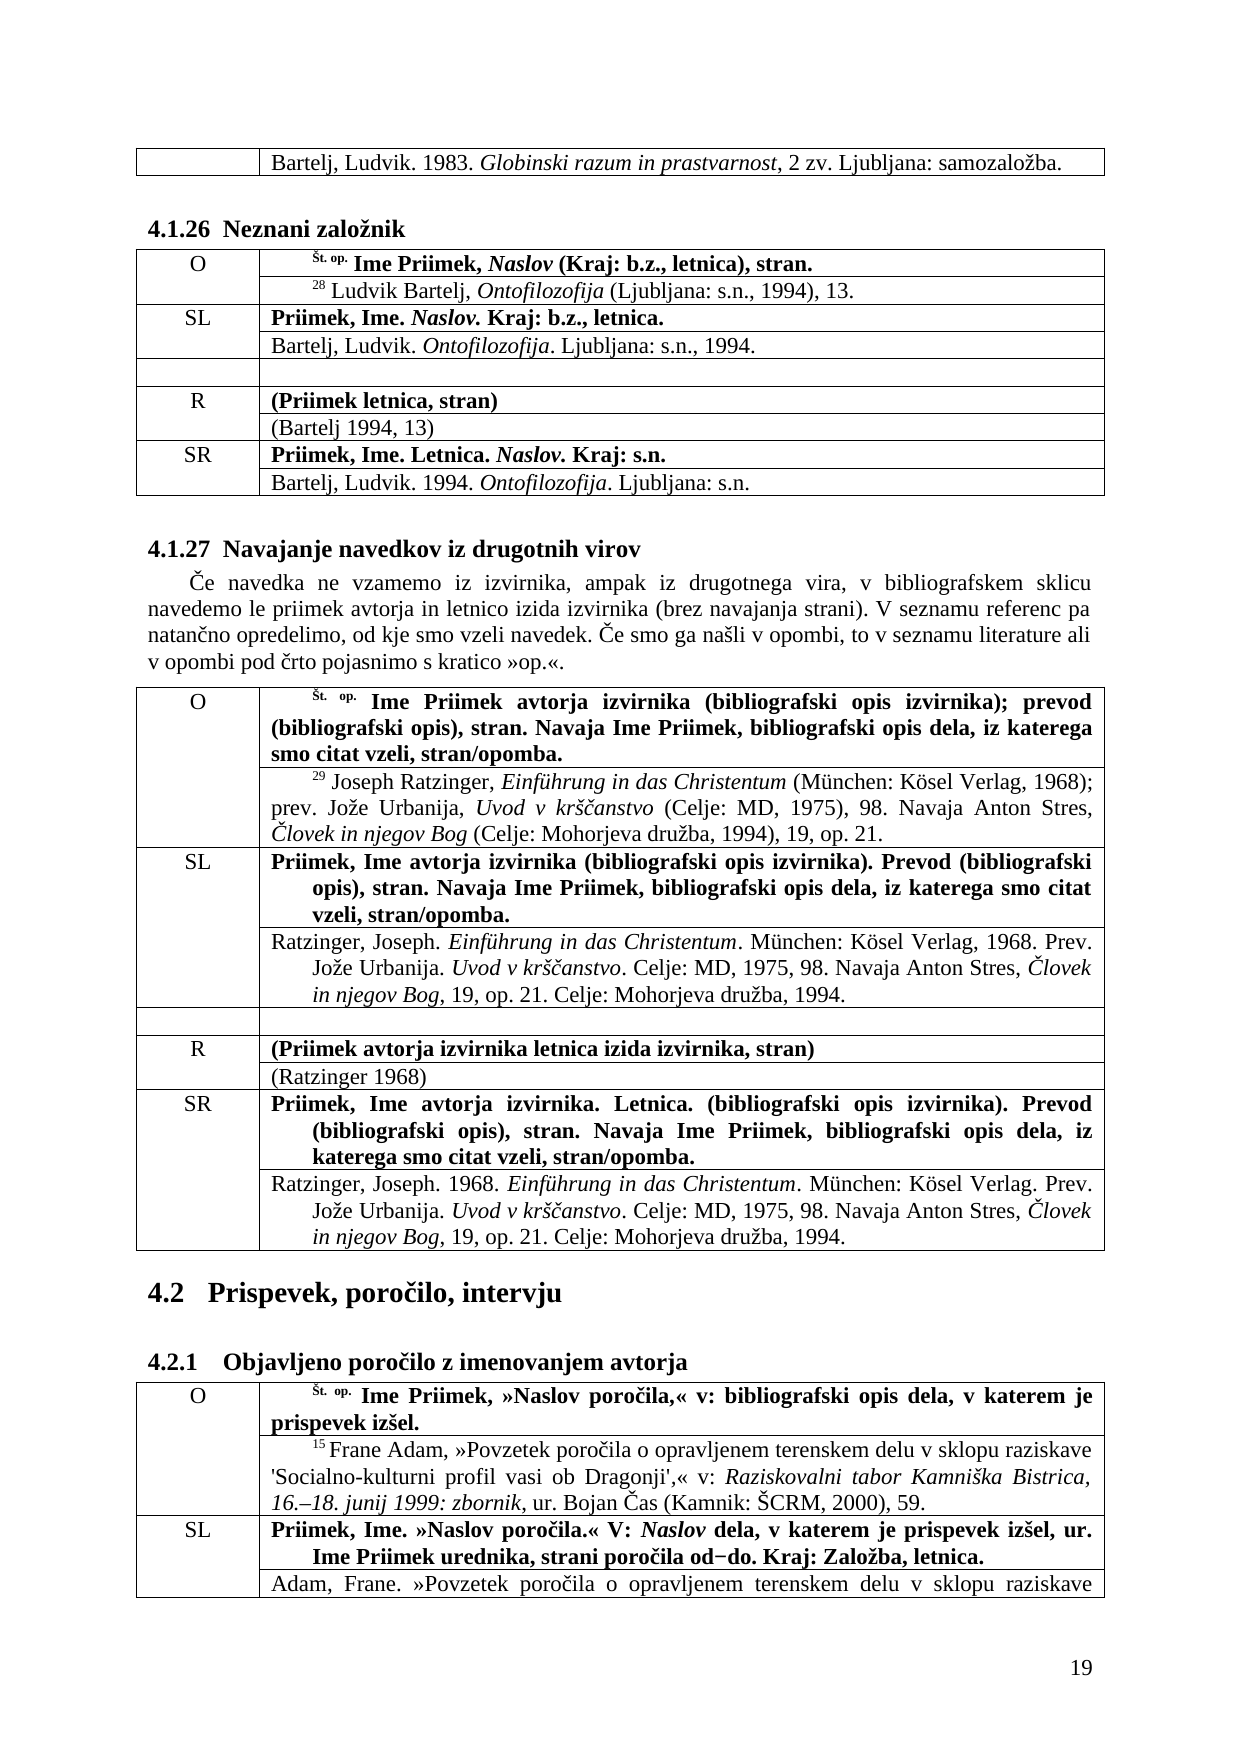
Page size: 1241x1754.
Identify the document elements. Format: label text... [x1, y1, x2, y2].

table_cell SR [137, 441, 259, 495]
table_cell [260, 1008, 1104, 1034]
table_cell [137, 149, 259, 175]
table_cell Priimek, Ime. Letnica. Naslov. Kraj: s.n. [260, 441, 1104, 468]
table_cell (Priimek avtorja izvirnika letnica izida izvirnika, stran) [260, 1036, 1104, 1062]
table_header O [137, 250, 259, 303]
table_cell (Bartelj 1994, 13) [260, 414, 1104, 440]
table_cell Ratzinger, Joseph. Einführung in das Christentum. München: Kösel Verlag, 1968. Prev. Jože Urbanija. Uvod v krščanstvo. Celje: MD, 1975, 98. Navaja Anton Stres, Človek in njegov Bog, 19, op. 21. Celje: Mohorjeva družba, 1994. [260, 928, 1104, 1007]
table_cell SL [137, 305, 259, 358]
subtitle Navajanje navedkov iz drugotnih virov [148, 534, 1092, 562]
table_cell [137, 359, 259, 386]
table_header O [137, 688, 259, 847]
table_cell Bartelj, Ludvik. Ontofilozofija. Ljubljana: s.n., 1994. [260, 332, 1104, 358]
table_cell Bartelj, Ludvik. 1994. Ontofilozofija. Ljubljana: s.n. [260, 469, 1104, 495]
table_cell [137, 1008, 259, 1034]
subtitle Objavljeno poročilo z imenovanjem avtorja [148, 1347, 1092, 1375]
table_cell Priimek, Ime. »Naslov poročila.« V: Naslov dela, v katerem je prispevek izšel, ur. Ime Priimek urednika, strani poročila od−do. Kraj: Založba, letnica. [260, 1516, 1104, 1569]
table_cell (Priimek letnica, stran) [260, 387, 1104, 413]
table_cell Adam, Frane. »Povzetek poročila o opravljenem terenskem delu v sklopu raziskave [260, 1570, 1104, 1597]
table_cell [260, 359, 1104, 386]
table_header Št. op. Ime Priimek, Naslov (Kraj: b.z., letnica), stran. [260, 250, 1104, 276]
table_cell SL [137, 848, 259, 1007]
table_cell SL [137, 1516, 259, 1597]
table_header Št. op. Ime Priimek, »Naslov poročila,« v: bibliografski opis dela, v katerem je prispevek izšel. [260, 1383, 1104, 1435]
table_cell 28 Ludvik Bartelj, Ontofilozofija (Ljubljana: s.n., 1994), 13. [260, 277, 1104, 303]
table_cell R [137, 1036, 259, 1089]
table_cell R [137, 387, 259, 440]
table_cell Bartelj, Ludvik. 1983. Globinski razum in prastvarnost, 2 zv. Ljubljana: samozaložba. [260, 149, 1104, 175]
table_cell 15 Frane Adam, »Povzetek poročila o opravljenem terenskem delu v sklopu raziskave 'Socialno-kulturni profil vasi ob Dragonji',« v: Raziskovalni tabor Kamniška Bistrica, 16.–18. junij 1999: zbornik, ur. Bojan Čas (Kamnik: ŠCRM, 2000), 59. [260, 1436, 1104, 1515]
text Če navedka ne vzamemo iz izvirnika, ampak iz drugotnega vira, v bibliografskem sklicu navedemo le priimek avtorja in letnico izida izvirnika (brez navajanja strani). V seznamu referenc pa natančno opredelimo, od kje smo vzeli navedek. Če smo ga našli v opombi, to v seznamu literature ali v opombi pod črto pojasnimo s kratico »op.«. [148, 569, 1092, 674]
table_header O [137, 1383, 259, 1515]
table_cell 29 Joseph Ratzinger, Einführung in das Christentum (München: Kösel Verlag, 1968); prev. Jože Urbanija, Uvod v krščanstvo (Celje: MD, 1975), 98. Navaja Anton Stres, Človek in njegov Bog (Celje: Mohorjeva družba, 1994), 19, op. 21. [260, 768, 1104, 847]
table_cell Ratzinger, Joseph. 1968. Einführung in das Christentum. München: Kösel Verlag. Prev. Jože Urbanija. Uvod v krščanstvo. Celje: MD, 1975, 98. Navaja Anton Stres, Človek in njegov Bog, 19, op. 21. Celje: Mohorjeva družba, 1994. [260, 1170, 1104, 1249]
table_cell (Ratzinger 1968) [260, 1063, 1104, 1089]
table_header Št. op. Ime Priimek avtorja izvirnika (bibliografski opis izvirnika); prevod (bibliografski opis), stran. Navaja Ime Priimek, bibliografski opis dela, iz katerega smo citat vzeli, stran/opomba. [260, 688, 1104, 767]
subtitle Neznani založnik [148, 214, 1092, 242]
table_cell Priimek, Ime. Naslov. Kraj: b.z., letnica. [260, 305, 1104, 331]
table_cell Priimek, Ime avtorja izvirnika (bibliografski opis izvirnika). Prevod (bibliografski opis), stran. Navaja Ime Priimek, bibliografski opis dela, iz katerega smo citat vzeli, stran/opomba. [260, 848, 1104, 927]
subtitle Prispevek, poročilo, intervju [148, 1276, 1092, 1309]
table_cell Priimek, Ime avtorja izvirnika. Letnica. (bibliografski opis izvirnika). Prevod (bibliografski opis), stran. Navaja Ime Priimek, bibliografski opis dela, iz katerega smo citat vzeli, stran/opomba. [260, 1090, 1104, 1169]
table_cell SR [137, 1090, 259, 1249]
